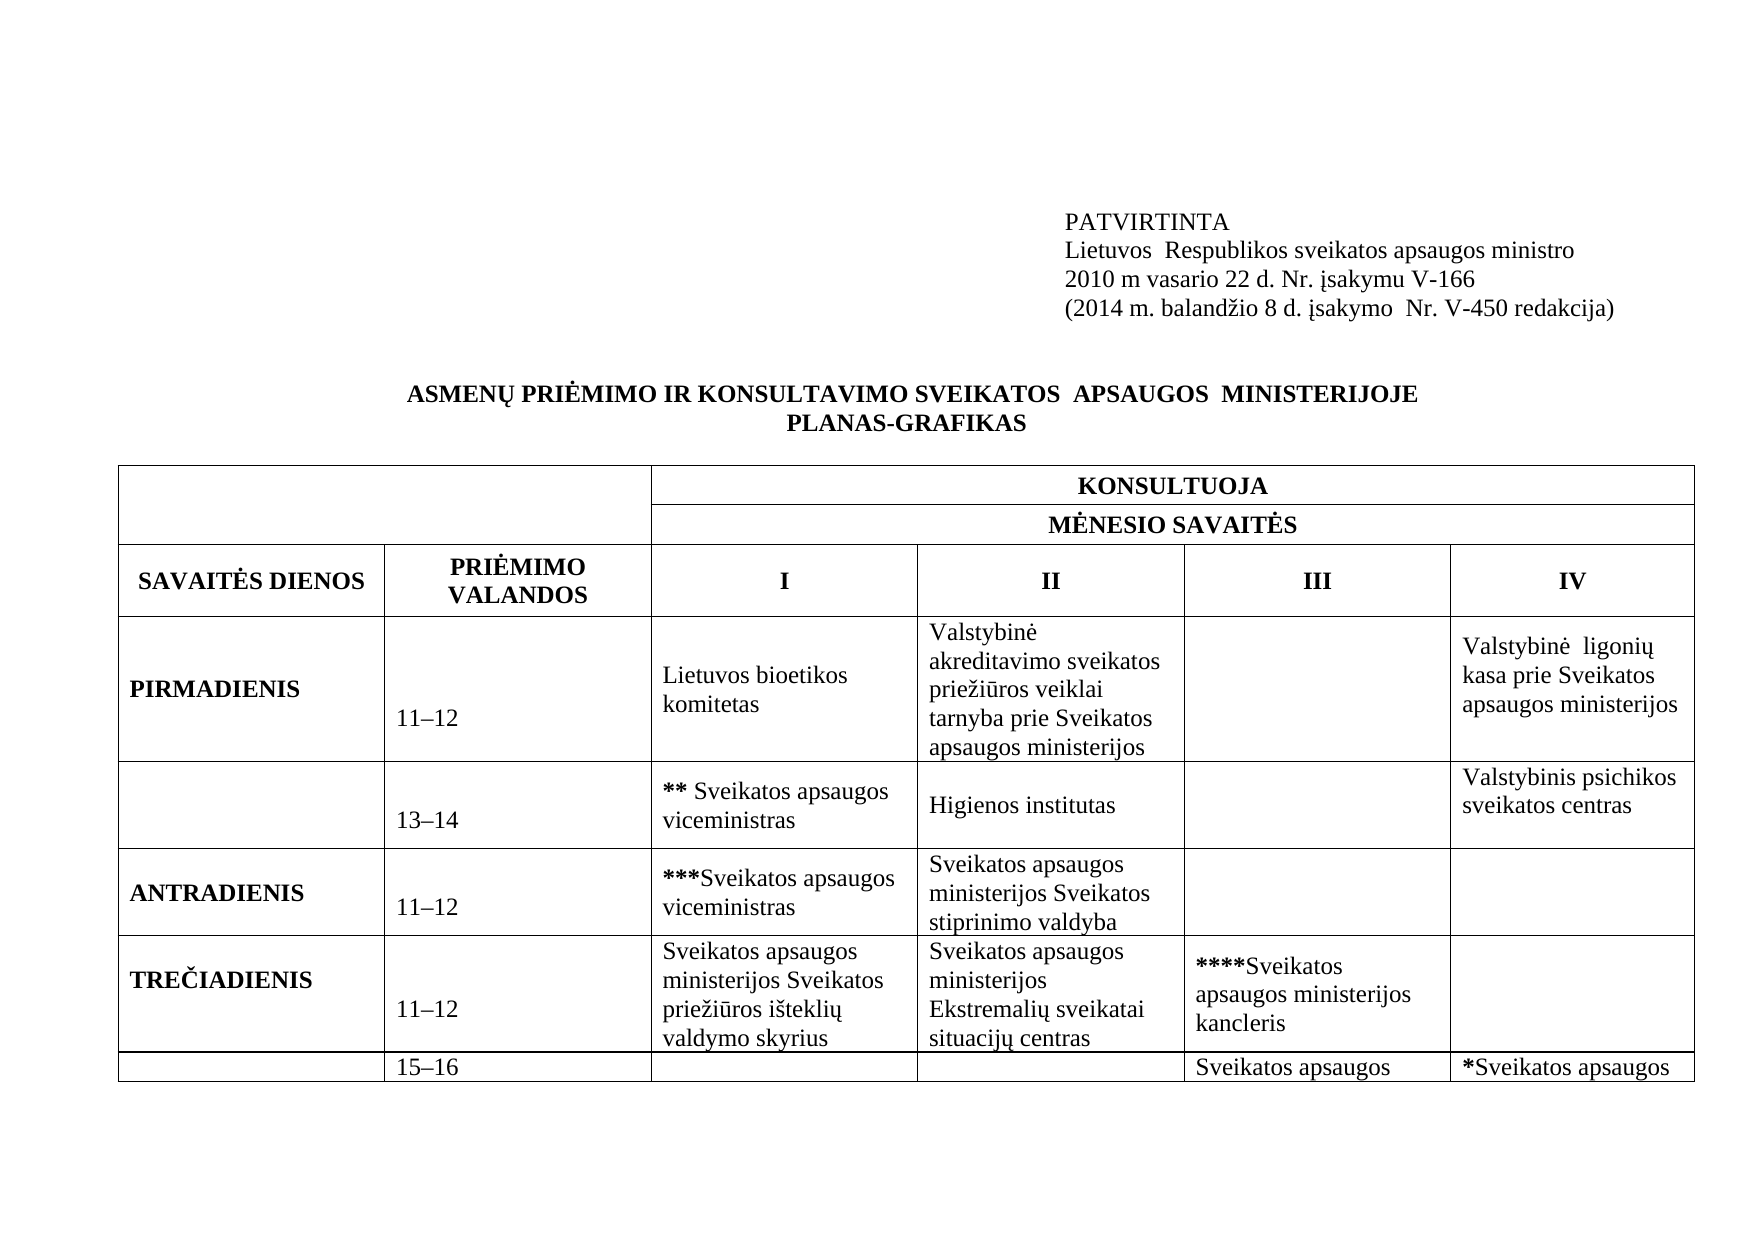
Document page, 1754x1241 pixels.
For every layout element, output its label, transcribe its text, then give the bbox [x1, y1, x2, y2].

table_header KONSULTUOJA [652, 466, 1694, 504]
text PATVIRTINTA [1064, 207, 1695, 235]
table_cell 11–12 [385, 849, 651, 935]
table_cell Valstybinė akreditavimo sveikatos priežiūros veiklai tarnyba prie Sveikatos apsaugos ministerijos [918, 617, 1184, 761]
table_cell [1451, 849, 1694, 935]
table_cell SAVAITĖS DIENOS [119, 545, 384, 616]
table_cell PRIĖMIMO VALANDOS [385, 545, 651, 616]
table_cell 15–16 [385, 1053, 651, 1081]
table_cell [1451, 936, 1694, 1051]
table_cell [1185, 617, 1450, 761]
table_cell ANTRADIENIS [119, 849, 384, 935]
table_cell III [1185, 545, 1450, 616]
table_cell Higienos institutas [918, 762, 1184, 848]
table_cell IV [1451, 545, 1694, 616]
table_cell [918, 1053, 1184, 1081]
table_cell [1185, 849, 1450, 935]
text ASMENŲ PRIĖMIMO IR KONSULTAVIMO SVEIKATOS APSAUGOS MINISTERIJOJE [118, 379, 1695, 408]
table_cell I [652, 545, 917, 616]
table_cell ** Sveikatos apsaugos viceministras [652, 762, 917, 848]
text PLANAS-GRAFIKAS [118, 408, 1695, 437]
text 2010 m vasario 22 d. Nr. įsakymu V-166 [1064, 264, 1695, 293]
table_cell *Sveikatos apsaugos [1451, 1053, 1694, 1081]
table_cell ***Sveikatos apsaugos viceministras [652, 849, 917, 935]
table_cell Lietuvos bioetikos komitetas [652, 617, 917, 761]
table_cell [652, 1053, 917, 1081]
table_cell Sveikatos apsaugos ministerijos Ekstremalių sveikatai situacijų centras [918, 936, 1184, 1051]
table_cell Sveikatos apsaugos ministerijos Sveikatos stiprinimo valdyba [918, 849, 1184, 935]
table_cell 13–14 [385, 762, 651, 848]
table_cell PIRMADIENIS [119, 617, 384, 761]
table_cell ****Sveikatos apsaugos ministerijos kancleris [1185, 936, 1450, 1051]
table_cell Valstybinė ligonių kasa prie Sveikatos apsaugos ministerijos [1451, 617, 1694, 761]
table_cell MĖNESIO SAVAITĖS [652, 505, 1694, 544]
table_cell 11–12 [385, 617, 651, 761]
table_cell [119, 1053, 384, 1081]
table_cell 11–12 [385, 936, 651, 1051]
table_cell II [918, 545, 1184, 616]
table_header [119, 466, 651, 544]
table_cell Sveikatos apsaugos ministerijos Sveikatos priežiūros išteklių valdymo skyrius [652, 936, 917, 1051]
table_cell Sveikatos apsaugos [1185, 1053, 1450, 1081]
table_cell Valstybinis psichikos sveikatos centras [1451, 762, 1694, 848]
table_cell [119, 762, 384, 848]
table_cell [1185, 762, 1450, 848]
table_cell TREČIADIENIS [119, 936, 384, 1051]
text (2014 m. balandžio 8 d. įsakymo Nr. V-450 redakcija) [1064, 293, 1695, 322]
text Lietuvos Respublikos sveikatos apsaugos ministro [1064, 235, 1695, 264]
